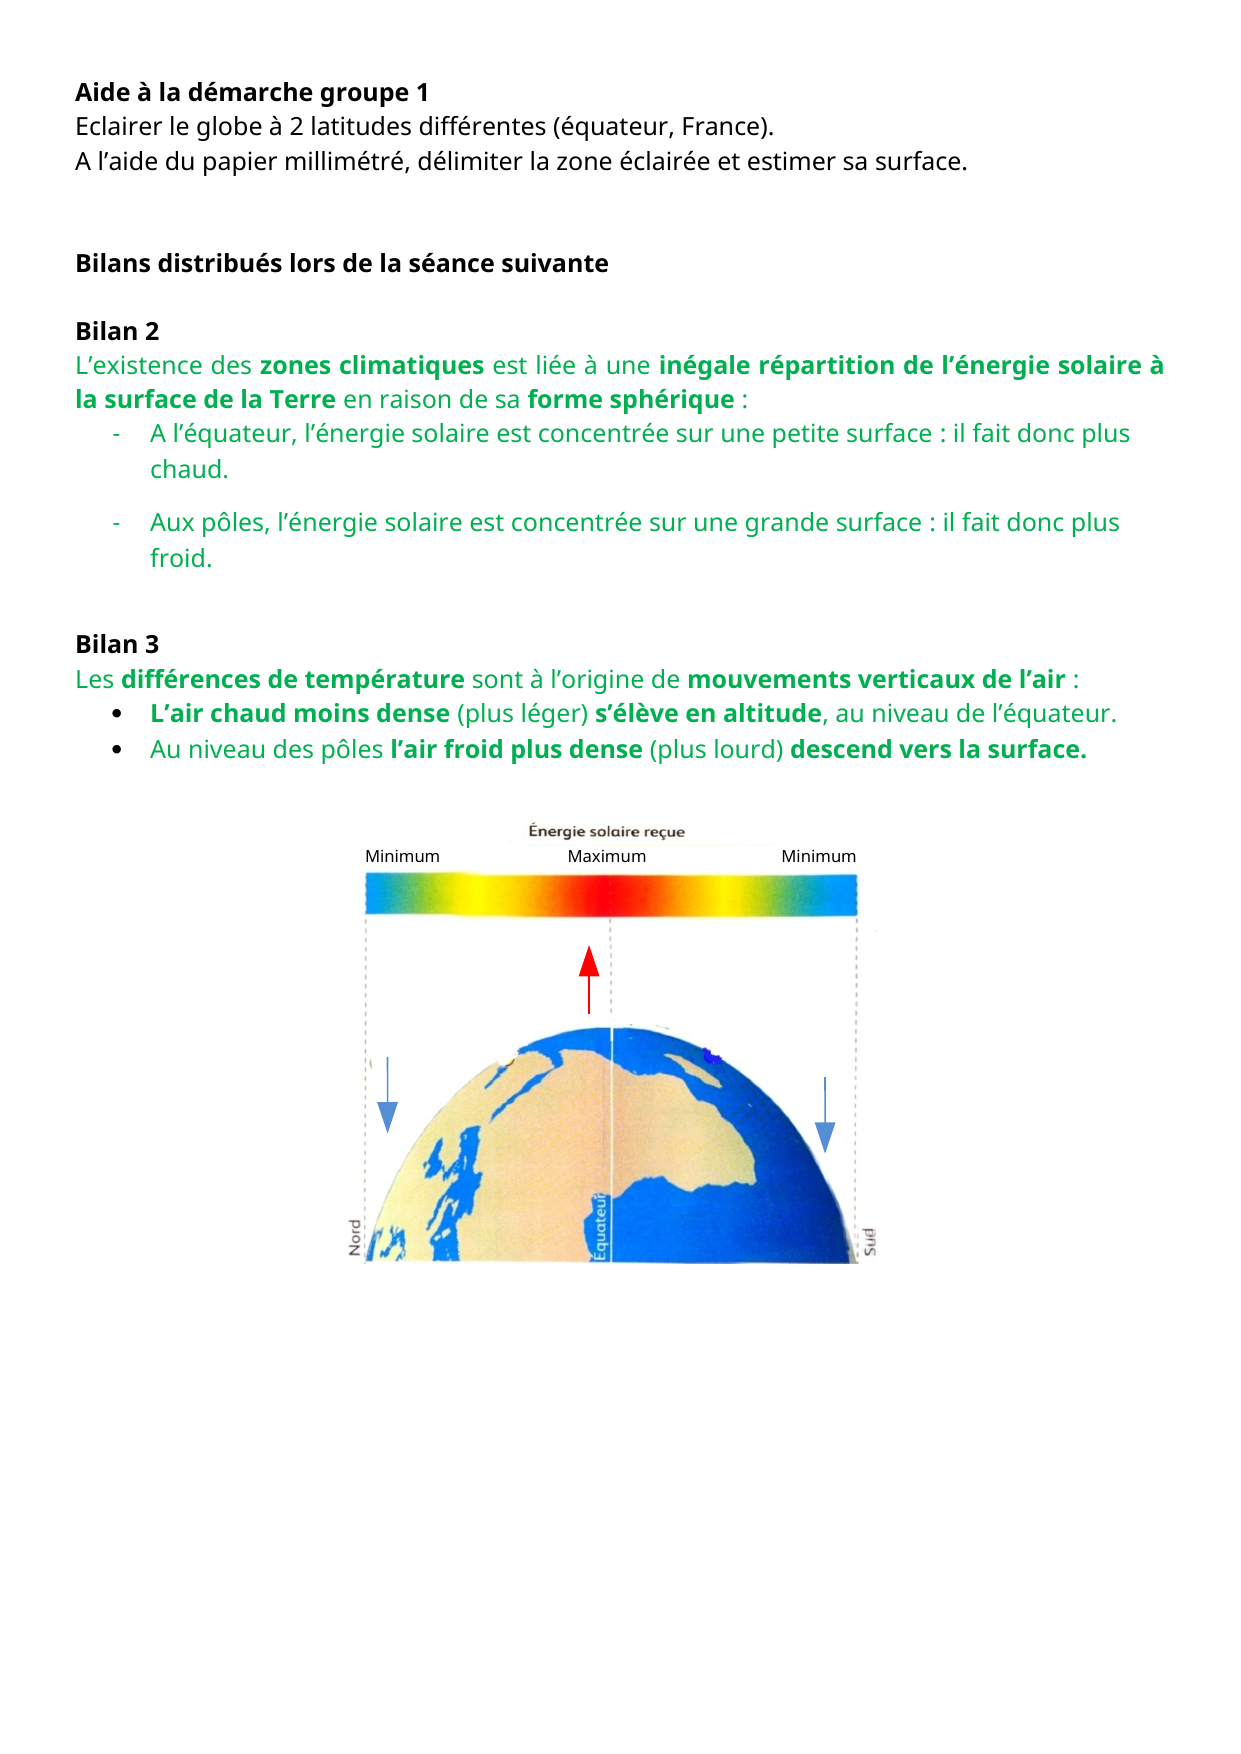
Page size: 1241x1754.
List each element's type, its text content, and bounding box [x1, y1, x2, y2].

text Bilans distribués lors de la séance suivante [75, 245, 1165, 279]
text Aide à la démarche groupe 1 [75, 75, 1165, 109]
text L’existence des zones climatiques est liée à une inégale répartition de l’énergie solaire à la surface de la Terre en raison de sa forme sphérique : [75, 347, 1165, 416]
list A l’équateur, l’énergie solaire est concentrée sur une petite surface : il fait donc plus chaud. [112, 416, 1165, 486]
text Eclairer le globe à 2 latitudes différentes (équateur, France). [75, 109, 1165, 143]
text Bilan 2 [75, 313, 1165, 347]
list L’air chaud moins dense (plus léger) s’élève en altitude, au niveau de l’équateur. [112, 695, 1165, 729]
list Aux pôles, l’énergie solaire est concentrée sur une grande surface : il fait donc plus froid. [112, 504, 1165, 574]
list Au niveau des pôles l’air froid plus dense (plus lourd) descend vers la surface. [112, 731, 1165, 765]
text Les différences de température sont à l’origine de mouvements verticaux de l’air : [75, 661, 1165, 695]
text Bilan 3 [75, 627, 1165, 661]
text A l’aide du papier millimétré, délimiter la zone éclairée et estimer sa surface. [75, 143, 1165, 177]
